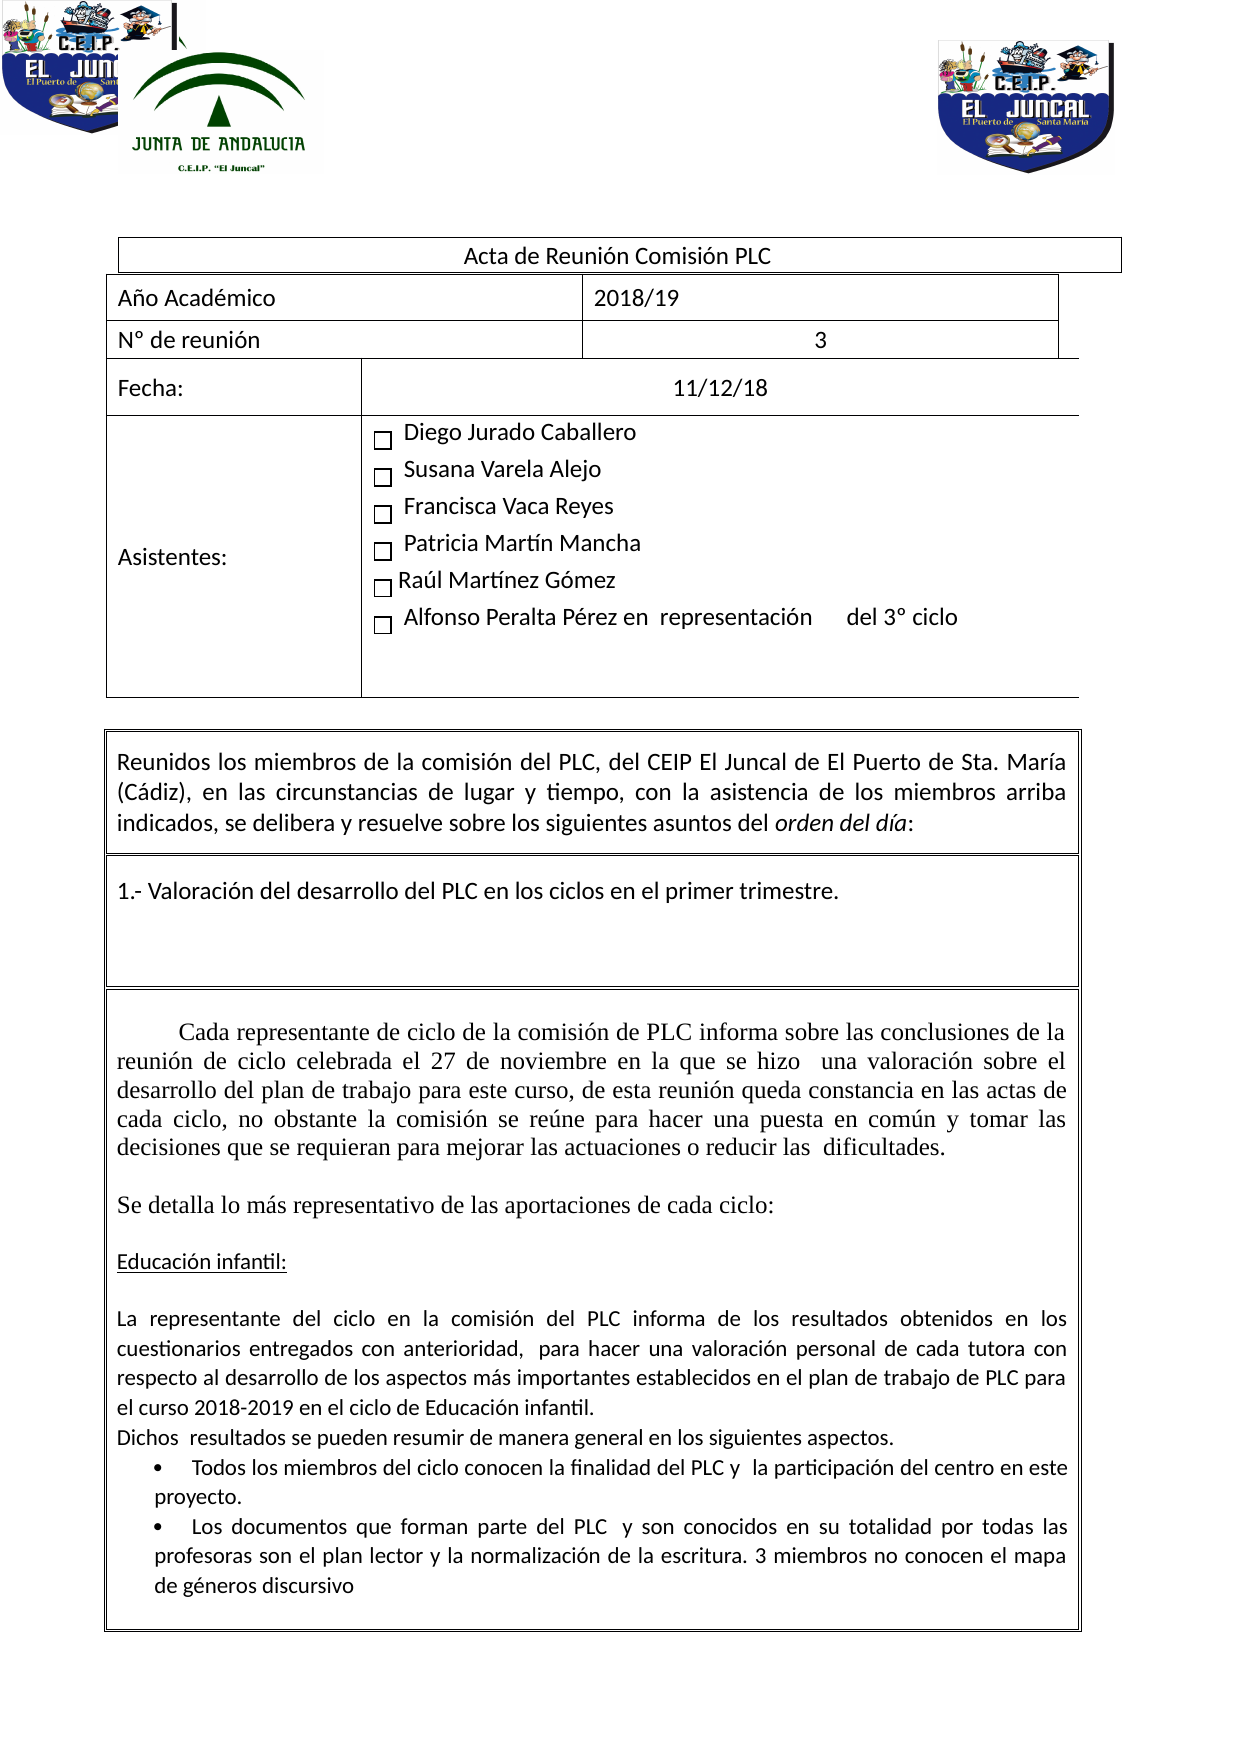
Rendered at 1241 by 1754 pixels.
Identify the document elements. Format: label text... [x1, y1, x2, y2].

table_header 2018/19 [583, 275, 1058, 320]
table_header Reunidos los miembros de la comisión del PLC, del CEIP El Juncal de El Puerto de Sta. María (Cádiz), en las circunstancias de lugar y tiempo, con la asistencia de los miembros arriba indicados, se delibera y resuelve sobre los siguientes asuntos del orden del día: [107, 732, 1078, 853]
picture [936, 40, 1115, 175]
table_cell Cada representante de ciclo de la comisión de PLC informa sobre las conclusiones de la reunión de ciclo celebrada el 27 de noviembre en la que se hizo una valoración sobre el desarrollo del plan de trabajo para este curso, de esta reunión queda constancia en las actas de cada ciclo, no obstante la comisión se reúne para hacer una puesta en común y tomar las decisiones que se requieran para mejorar las actuaciones o reducir las dificultades. Se detalla lo más representativo de las aportaciones de cada ciclo: Educación infantil: La representante del ciclo en la comisión del PLC informa de los resultados obtenidos en los cuestionarios entregados con anterioridad, para hacer una valoración personal de cada tutora con respecto al desarrollo de los aspectos más importantes establecidos en el plan de trabajo de PLC para el curso 2018-2019 en el ciclo de Educación infantil. Dichos resultados se pueden resumir de manera general en los siguientes aspectos. Todos los miembros del ciclo conocen la finalidad del PLC y la participación del centro en este proyecto. Los documentos que forman parte del PLC y son conocidos en su totalidad por todas las profesoras son el plan lector y la normalización de la escritura. 3 miembros no conocen el mapa de géneros discursivo En nuestras programaciones se incluyen de manera explícita actividades para la expresión oral y escrita. En dos casos se guían por el libro de texto y los otros por el mapa de géneros discursivos. El programa “Leeduca” es seguido y conocido por la totalidad de los miembros del ciclo, algo menos conocido y practicado es el programa PELO que en ocasiones se usa alguna vez y es compaginado con otras actividades o programas con la misma finalidad La biblioteca de aula funciona en todas las aulas del ciclo con buena valoración de sus resultados y la participación y desarrollo de actividades en la biblioteca de centro es una práctica nueva a la que aún no nos hemos habituado, la falta de hábitos y la distancia temporal entre las sesiones hace que se nos olvide visitarla en nuestro horario establecido y tengamos dificultad para hacerlo en otra franja horaria De manera general la valoración del ciclo es positiva, la incorporación de nuestro centro en este programa no es algo que haya modificado sustancialmente nuestro quehacer diario, ya que eran prácticas habituales en nuestras programaciones. El PLC consigue darle unidad a la práctica docente en cuestiones formales de la escritura y en el desarrollo de la estimulación del lenguaje. La participación del ciclo en este programa ha generado una propuesta pedagógica común e internivelar para el tercer trimestre. Se propone realizar un proyecto de trabajo basado en el desarrollo de la programación globalizada a través de un título de literatura infantil, dando respuesta al apartado de las lecturas extensivas del plan lector del centro. 1º ciclo: nivel de primero EXPRESIÓN ESCRITA: En este apartado se han llevado a cabo actividades como : Definiciones creación de carteles elaboración de un menú para mejorar los hábitos saludables búsqueda de una receta utilidad y uso de la agenda trabajo con problemas matemáticos actividades de comprensión lectora EXPRESIÓN ORAL: En este apartado se han llevado a cabo actividades como: actividades de comprensión oral copiado y memorización de trabalenguas puesta en común de lo realizado el fin de semana teniendo sobre todo como protagonista a la persona que se ha llevado a Rasi a casa aprendizaje de la retahíla para la mecanización de los problemas trabajo oral con problemas (comprensión y cálculo mental) aprendizaje de las normas básicas de convivencia en el centro y fuera de él el saludo y la despedida recetas de alimentos saludables visitas a la biblioteca del centro 1º ciclo: nivel de segundo EXPRESIÓN ESCRITA: trabajo con las definiciones descripciones adivinanzas realización de un diario semanal creación de una receta la carta EXPRESIÓN ORAL trabalenguas exposiciones adivinanzas poesías (lectura y recitación) problemas matemáticos investigación (incluido también en la UDI) visitas a la biblioteca del centro procesos de debate TAREA DE LECTURA EXTENSIVA: “Mi mejor amigo y los marcianos” VALORACIÓN Lo positivo: Ha mejorado la oralidad del alumnado. Mejora de la expresión escrita. Ha mejorado la organización de tareas al quedar los objetivos más delimitados y concretos. Ha ayudado a compensar entre la escritura y la expresión oral ya que a veces, esta última era la “olvidada”. Ha mejorado el uso de la escritura creativa. Lo negativo: Sensación de falta de tiempo para cubrir tanta actividad. Con respecto a la biblioteca de aula va mermando la motivación del alumnado, se va convirtiendo en otra biblioteca de centro. Habría que hacer algo para cambiar el enfoque o buscar cierto material que motive su uso. 2º ciclo: Las pautas de escritura se están llevando bien, interiorizadas en 4º y hay que seguir insistiendo en 3º La expresión escrita se incluye en las programaciones y en 3º se realizan de manera sistemática, en 4º se intenta hacer una por unidad pero ha sido difícil concretarlas por falta de coordinación. Se están trabajando las definiciones de manera oral. En 4º se están incorporando a CCSS y CCNN y también se hacen de manera ocasional definiciones escritas en lengua. En expresión escrita en el nivel de 3º se trabaja de manera sistemática y se aprovechan las lecturas extensivas o el libro de texto. En 4º se basan en el libro de texto pero no está del todo sistematizado en todos los grupos. Se han realizado expresiones orales de CCSS y CCNN de pequeños trabajos y también se hacen asambleas temáticas para favorecer la expresión oral de hechos cotidianos. El trabajo de división por niveles del mapa de géneros está hecho pero no se usa éste para programar. El portfolio no se está utilizando para dejar evidencias de los trabajos de expresión escrita que se van realizando. El ciclo se plantea la dificultad de la falta de tiempo para corregir la expresión escrita que se incluye en el portfolio. En cuanto a los textos de lecturas extensivas todos y todas trabajan lecturas extensivas con los libros de las colecciones del ciclo aunque no existe programación previa. En 4º se han puesto en marcha las bibliotecas de aula con éxito e incluso se ha creado un kiosco con revistas en un grupo. En 3º no se ha llevado a cabo por falta de libros. En la biblioteca de centro no había nadie cuando se ha bajado para el préstamo de libros y aunque se han realizados algunas actividades como recitales de poemas y presentaciones pero no está instalado como hábito. Las lecturas intensivas se basan en el libro de texto, se está dando poco uso a la batería de lecturas del plan lector 3º ciclo Los componentes del Ciclo consideran positiva la propuesta de trabajo del PLC y refieren que de manera regular, incluyen en sus programaciones actividades relacionadas con el mismo. Así mismo, se aprovechan las reuniones de Nivel para realizar propuestas de lectura, actividades orales y escritas que puedan conectarse de alguna manera con las directrices del PLC, si bien es cierto que en ocasiones nos cuesta trabajo encajarlas con el temario y temporalización de cada asignatura. Expresión oral: En general, se ha notado un avance en este apartado, donde se ha hecho hincapié en la necesidad del respeto del turno de intervención y en la exposición razonada de argumentos. Se han llevado a cabo diferentes tipos de actividades, que van desde el debate sobre temas relacionados con el currículo escolar de diversas asignaturas, memorización y recitado de poemas, visionado y comentarios sobre videos de Youtube, reflexiones sobre el comportamiento y la posible resolución de conflictos, formulación de preguntas y respuestas razonadas a partir de una lectura intensiva del PLC, presentación y comentarios de libros leídos por los propios alumnos/as… A destacar el uso de grabaciones de videos tanto para la presentación de libros recomendados por los alumnos/as, como para hacer exposiciones de temas de Ciencias Sociales, asignatura ésta que siempre ha presentado unos resultados académicos más desfavorables. Expresión escrita: Se destaca de manera favorable la mejoría en la presentación y limpieza de los cuadernos, si bien es cierto que a pesar de facilitar una lista con el material necesario para su nivel, algunos alumnos/as no tienen el tipo de cuaderno que deberían usar acorde al propuesto por el PLC para el Ciclo. También se ha observado cierta mejora en cuanto a la estructuración y riqueza de ideas razonadas a partir de una lectura intensiva del PLC, presentación y comentarios de libros leídos por los propios alumnos/as… A destacar el uso de grabaciones de videos tanto para la presentación de libros recomendados por los alumnos/as, como para hacer exposiciones de temas de Ciencias Sociales, asignatura ésta que siempre ha presentado unos resultados académicos más desfavorables. Los alumnos/as de sexto están haciendo creaciones de comics como actividad para el PLC. En ortografía destaca de manera negativa el hecho de que muchos alumnos/as escriben el inicio de sus frases con letra minúscula y lo que es aún peor, su nombre y apellidos alternando mayúsculas y minúsculas o sin tildes. Se han detectado problemas en la escritura de palabras de uso común, mal uso de las reglas de acentuación y confusión de palabras por el uso de B o V, C, S o Z, G o J… Comprensión escrita: Siguiendo la propuesta de trabajo del PLC, se dedican sesiones en las programaciones para la lectura extensiva de colecciones de libros y lectura intensiva de textos cortos, intentando que las lecturas cortas sean significativas y conectadas con temas que se están dando en alguna asignatura, fundamentalmente Ciencias Naturales o Sociales, con alguna efeméride o con alguna propuesta por el ETCP. Se está fomentando el uso de la biblioteca del Centro, ya sea con la visita mensual que cada curso hace para la realización de alguna actividad recogida en el PLC o alentando a los alumnos En cuanto a la clase, se han puesto en marcha las respectivas bibliotecas de aula y parece muy favorable que los alumnos/as den a conocer los libros que han leído y aportan a la clase, así como la recomendación o no de la lectura de los mismos. Aunque evidentemente no todos los alumnos/as hagan caso de las recomendaciones para leer en casa, se nota que hay bastantes alumnos/as que suelen hacerlo. De manera negativa, además de cierto rechazo hacia la lectura, se ha detectado que hay alumnos/as que leen por debajo de la velocidad recomendada para su nivel, titubean o silabean. Una vez expuestas las conclusiones de cada ciclo por parte de los coordinadores, la coordinadora del PLC hace una valoración de los resultados del cuestionario que se ha pasado al profesorado y en el que se recogían los siguientes aspectos sobre el plan de trabajo: Conocimiento de la participación del PLC en el centro y de los documentos de referencia Incorporación de módulos para la lectura, expresión oral y escrita de manera sistemática en las programaciones del profesorado. Nivel de participación en bibliotecas de aula y centro. Desarrollo de programaciones que incluyan lecturas intensivas y extensivas. En este sentido con respecto al primer ciclo habría que mencionar que se observa baja valoración en el desarrollo de las lecturas extensivas, pero queda justificado por su coordinador por referirse al nivel de primero que se han dedicado en este trimestre a la adquisición de la técnica de la lectura por exigencia curricular. En el segundo ciclo se debe mejorar en los siguientes aspectos: Las sesiones quincenales de expresión oral y escrita deben estar programadas sistemáticamente siguiendo el itinerario marcado en el mapa de géneros discursivos en vez de estar basadas en el libro de texto y de hacerlas cuando surgen. Hay que incorporar de manera sistemática el trabajo de lecturas intensivas en vez de hacerlo alguna vez Hay que empezar a realizar actividades de PLC a partir de las lecturas extensivas e incluirlas en la programación de aula. Detallar en la programación los momentos de uso de las bibliotecas de aula/centro con sus actividades correspondientes. En el tercer ciclo la valoración del PLC en los cuestionarios es satisfactoria teniendo en cuenta la incorporación de nuevo profesorado en este ciclo. A nivel general podríamos incidir en los siguientes aspectos para los próximos trimestres: Profundizar en el conocimiento y valor del mapa de géneros discursivos para la programación de las actividades de expresión oral y escrita Generalización del uso del porfolio de producciones escritas del alumnado. Incidir en la necesidad de trabajar con las lecturas intensivas propuestas en el plan lector Empezar a diseñar actividades de PLC a través de las lecturas extensivas. Sistematizar el uso de la biblioteca de centro buscando estrategias para recordar los turnos [107, 990, 1078, 1629]
table_cell Nº de reunión [107, 321, 582, 357]
table_cell Asistentes: [107, 416, 361, 697]
text Acta de Reunión Comisión PLC [119, 238, 1121, 272]
table_cell 3 [583, 321, 1058, 357]
table_cell Fecha: [107, 359, 361, 415]
picture [0, 0, 179, 135]
table_cell Diego Jurado Caballero Susana Varela Alejo Francisca Vaca Reyes Patricia Martín Mancha Raúl Martínez Gómez Alfonso Peralta Pérez en representación del 3º ciclo [362, 416, 1078, 697]
table_cell 1.- Valoración del desarrollo del PLC en los ciclos en el primer trimestre. [107, 856, 1078, 986]
table_cell 11/12/18 [362, 359, 1078, 415]
table_header Año Académico [107, 275, 582, 320]
